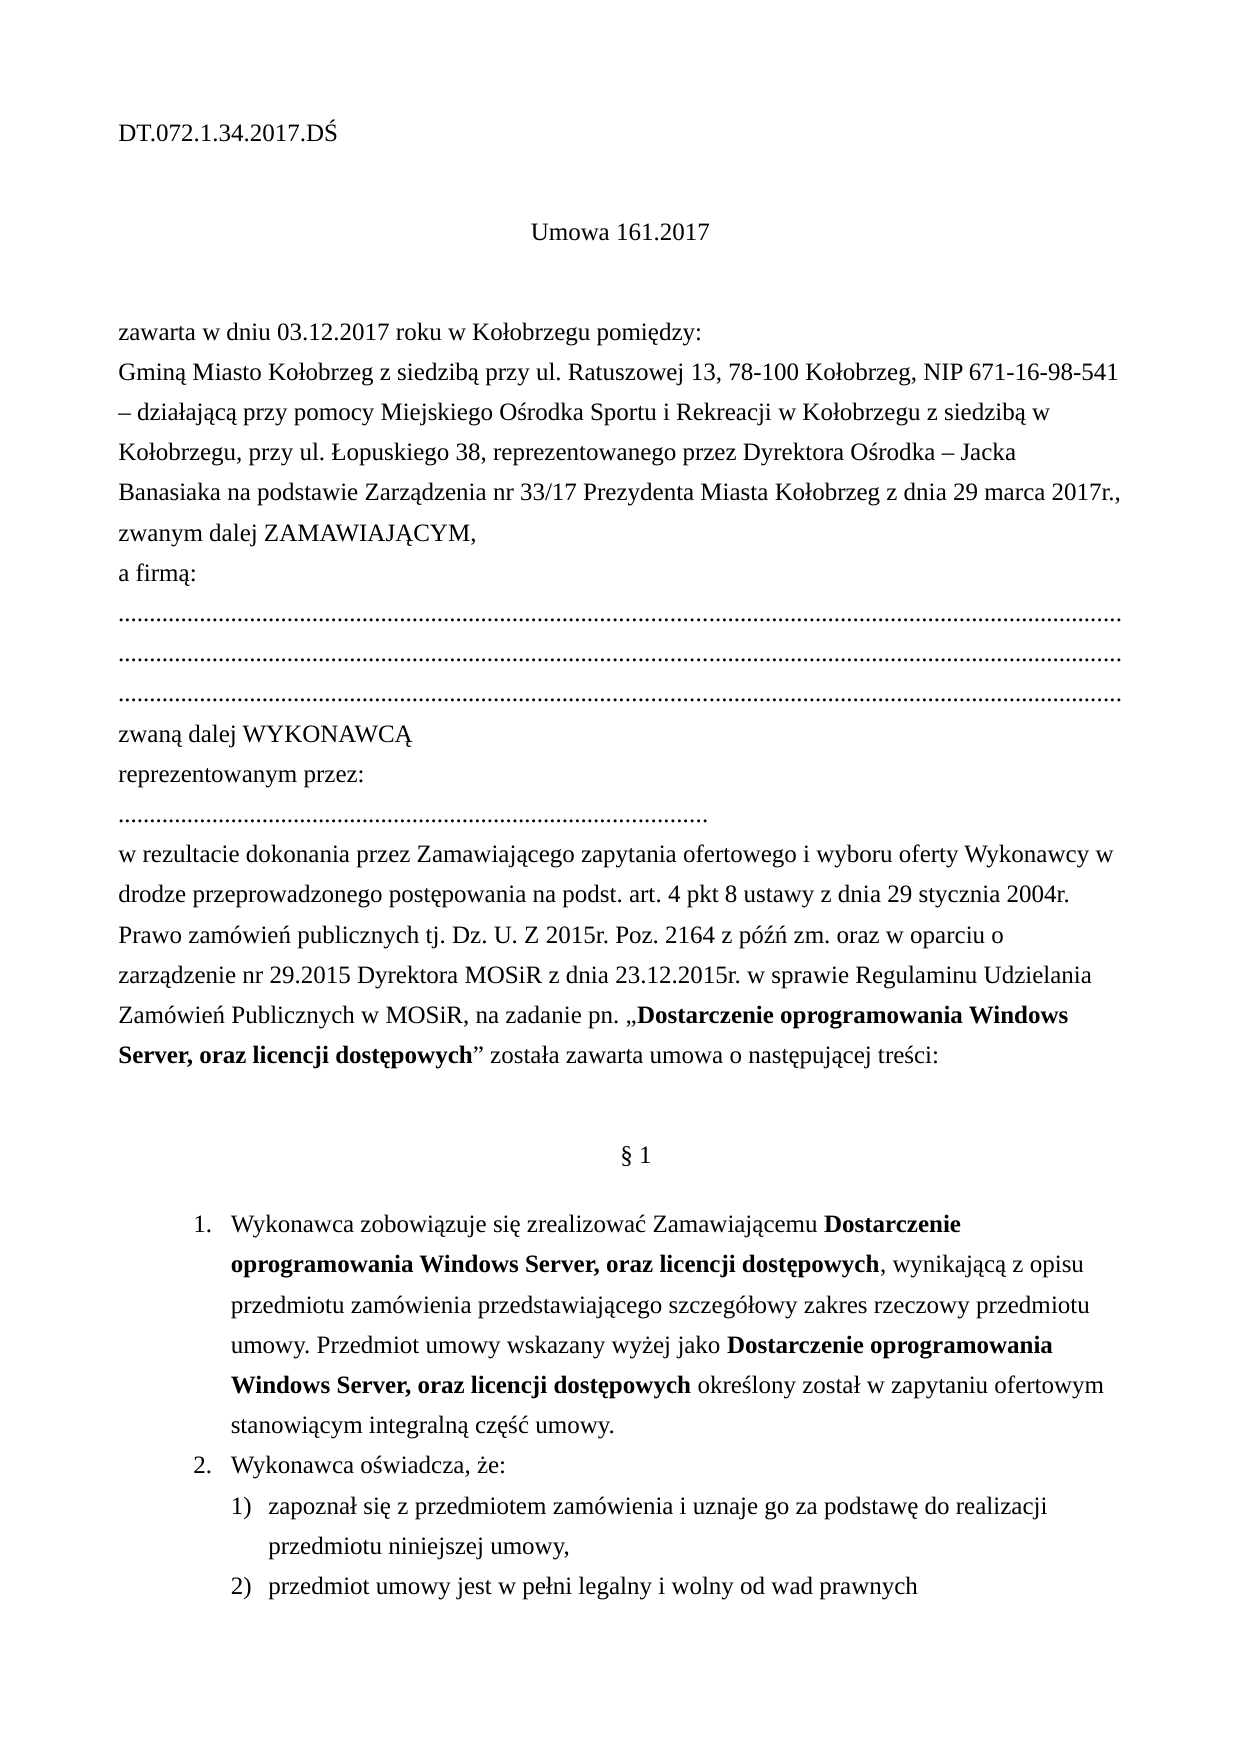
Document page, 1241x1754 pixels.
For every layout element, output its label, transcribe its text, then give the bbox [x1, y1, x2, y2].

text zawarta w dniu 03.12.2017 roku w Kołobrzegu pomiędzy: Gminą Miasto Kołobrzeg z siedzibą przy ul. Ratuszowej 13, 78-100 Kołobrzeg, NIP 671-16-98-541 – działającą przy pomocy Miejskiego Ośrodka Sportu i Rekreacji w Kołobrzegu z siedzibą w Kołobrzegu, przy ul. Łopuskiego 38, reprezentowanego przez Dyrektora Ośrodka – Jacka Banasiaka na podstawie Zarządzenia nr 33/17 Prezydenta Miasta Kołobrzeg z dnia 29 marca 2017r., zwanym dalej ZAMAWIAJĄCYM, a firmą: zwaną dalej WYKONAWCĄ reprezentowanym przez: w rezultacie dokonania przez Zamawiającego zapytania ofertowego i wyboru oferty Wykonawcy w drodze przeprowadzonego postępowania na podst. art. 4 pkt 8 ustawy z dnia 29 stycznia 2004r. Prawo zamówień publicznych tj. Dz. U. Z 2015r. Poz. 2164 z późń zm. oraz w oparciu o zarządzenie nr 29.2015 Dyrektora MOSiR z dnia 23.12.2015r. w sprawie Regulaminu Udzielania Zamówień Publicznych w MOSiR, na zadanie pn. „Dostarczenie oprogramowania Windows Server, oraz licencji dostępowych” została zawarta umowa o następującej treści: [118, 317, 1122, 1069]
text Umowa 161.2017 [118, 217, 1122, 246]
text DT.072.1.34.2017.DŚ [118, 118, 1122, 147]
list zapoznał się z przedmiotem zamówienia i uznaje go za podstawę do realizacji przedmiotu niniejszej umowy, [231, 1491, 1122, 1560]
list Wykonawca zobowiązuje się zrealizować Zamawiającemu Dostarczenie oprogramowania Windows Server, oraz licencji dostępowych, wynikającą z opisu przedmiotu zamówienia przedstawiającego szczegółowy zakres rzeczowy przedmiotu umowy. Przedmiot umowy wskazany wyżej jako Dostarczenie oprogramowania Windows Server, oraz licencji dostępowych określony został w zapytaniu ofertowym stanowiącym integralną część umowy. [193, 1209, 1122, 1439]
list Wykonawca oświadcza, że: [193, 1451, 1122, 1479]
list przedmiot umowy jest w pełni legalny i wolny od wad prawnych [231, 1571, 1122, 1600]
